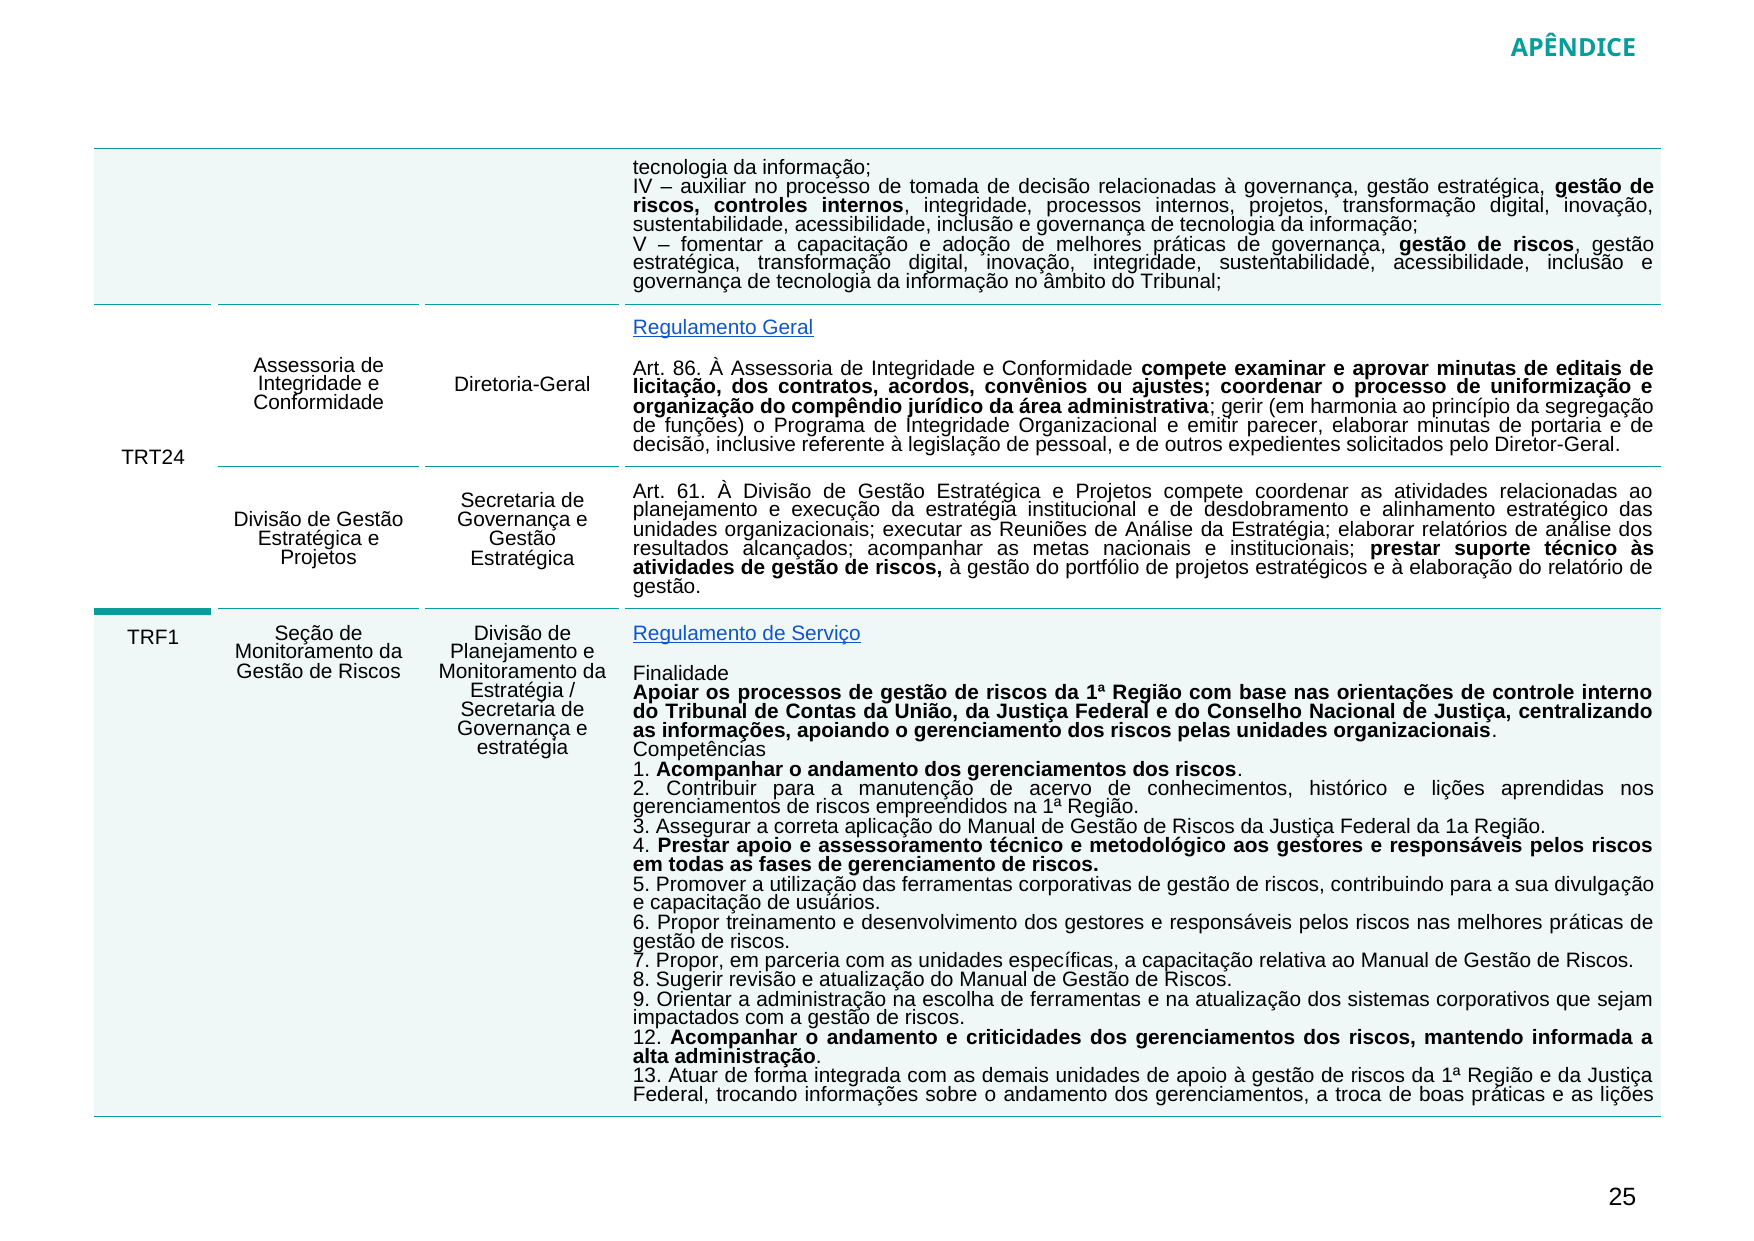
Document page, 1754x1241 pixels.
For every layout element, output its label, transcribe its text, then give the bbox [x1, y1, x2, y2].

table_cell TRT24 [94, 305, 211, 608]
table_cell Secretaria de Governança e Gestão Estratégica [425, 467, 619, 608]
table_cell Diretoria-Geral [425, 305, 619, 466]
table_cell [425, 149, 619, 304]
table_cell Art. 61. À Divisão de Gestão Estratégica e Projetos compete coordenar as atividades relacionadas ao planejamento e execução da estratégia institucional e de desdobramento e alinhamento estratégico das unidades organizacionais; executar as Reuniões de Análise da Estratégia; elaborar relatórios de análise dos resultados alcançados; acompanhar as metas nacionais e institucionais; prestar suporte técnico às atividades de gestão de riscos, à gestão do portfólio de projetos estratégicos e à elaboração do relatório de gestão. [625, 467, 1661, 608]
table_cell TRF1 [94, 615, 211, 1116]
table_cell tecnologia da informação; IV – auxiliar no processo de tomada de decisão relacionadas à governança, gestão estratégica, gestão de riscos, controles internos, integridade, processos internos, projetos, transformação digital, inovação, sustentabilidade, acessibilidade, inclusão e governança de tecnologia da informação; V – fomentar a capacitação e adoção de melhores práticas de governança, gestão de riscos, gestão estratégica, transformação digital, inovação, integridade, sustentabilidade, acessibilidade, inclusão e governança de tecnologia da informação no âmbito do Tribunal; [625, 149, 1661, 304]
table_cell Seção de Monitoramento da Gestão de Riscos [218, 609, 419, 1116]
table_cell [218, 149, 419, 304]
table_cell Regulamento Geral Art. 86. À Assessoria de Integridade e Conformidade compete examinar e aprovar minutas de editais de licitação, dos contratos, acordos, convênios ou ajustes; coordenar o processo de uniformização e organização do compêndio jurídico da área administrativa; gerir (em harmonia ao princípio da segregação de funções) o Programa de Integridade Organizacional e emitir parecer, elaborar minutas de portaria e de decisão, inclusive referente à legislação de pessoal, e de outros expedientes solicitados pelo Diretor-Geral. [625, 305, 1661, 466]
table_cell Regulamento de Serviço Finalidade Apoiar os processos de gestão de riscos da 1ª Região com base nas orientações de controle interno do Tribunal de Contas da União, da Justiça Federal e do Conselho Nacional de Justiça, centralizando as informações, apoiando o gerenciamento dos riscos pelas unidades organizacionais. Competências 1. Acompanhar o andamento dos gerenciamentos dos riscos. 2. Contribuir para a manutenção de acervo de conhecimentos, histórico e lições aprendidas nos gerenciamentos de riscos empreendidos na 1ª Região. 3. Assegurar a correta aplicação do Manual de Gestão de Riscos da Justiça Federal da 1a Região. 4. Prestar apoio e assessoramento técnico e metodológico aos gestores e responsáveis pelos riscos em todas as fases de gerenciamento de riscos. 5. Promover a utilização das ferramentas corporativas de gestão de riscos, contribuindo para a sua divulgação e capacitação de usuários. 6. Propor treinamento e desenvolvimento dos gestores e responsáveis pelos riscos nas melhores práticas de gestão de riscos. 7. Propor, em parceria com as unidades específicas, a capacitação relativa ao Manual de Gestão de Riscos. 8. Sugerir revisão e atualização do Manual de Gestão de Riscos. 9. Orientar a administração na escolha de ferramentas e na atualização dos sistemas corporativos que sejam impactados com a gestão de riscos. 12. Acompanhar o andamento e criticidades dos gerenciamentos dos riscos, mantendo informada a alta administração. 13. Atuar de forma integrada com as demais unidades de apoio à gestão de riscos da 1ª Região e da Justiça Federal, trocando informações sobre o andamento dos gerenciamentos, a troca de boas práticas e as lições [625, 609, 1661, 1116]
table_cell Assessoria de Integridade e Conformidade [218, 305, 419, 466]
table_cell Divisão de Planejamento e Monitoramento da Estratégia / Secretaria de Governança e estratégia [425, 609, 619, 1116]
table_cell [94, 149, 211, 304]
table_cell Divisão de Gestão Estratégica e Projetos [218, 467, 419, 608]
